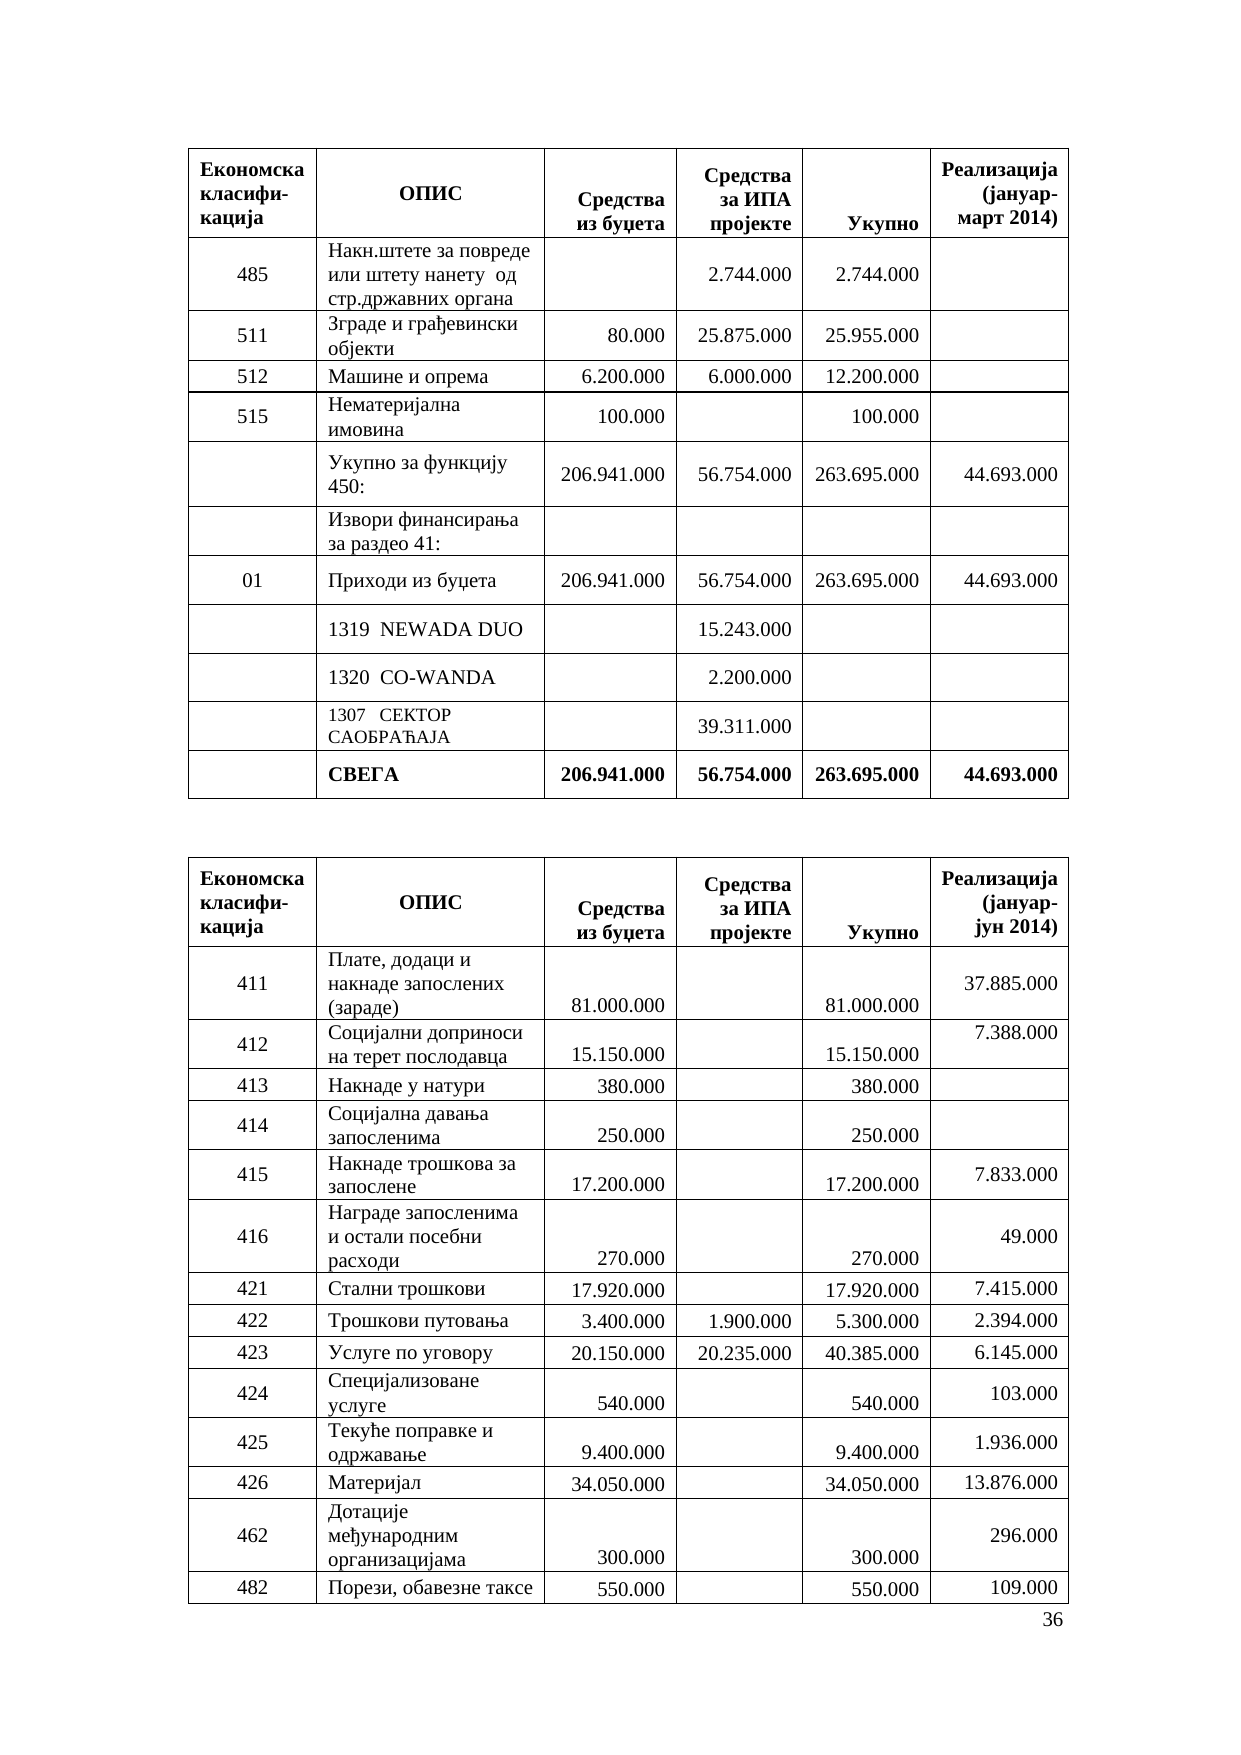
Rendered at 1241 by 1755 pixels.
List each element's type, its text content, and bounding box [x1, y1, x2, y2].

table_cell 380.000 [803, 1069, 930, 1100]
table_cell 5.300.000 [803, 1305, 930, 1336]
table_cell 423 [189, 1337, 316, 1367]
table_cell [931, 311, 1068, 359]
table_cell [545, 507, 676, 555]
table_cell [931, 605, 1068, 652]
table_cell Приходи из буџета [317, 556, 544, 604]
table_cell [677, 1150, 802, 1198]
table_cell 100.000 [803, 393, 930, 441]
table_cell 44.693.000 [931, 442, 1068, 506]
table_cell 414 [189, 1101, 316, 1149]
table_cell 34.050.000 [803, 1467, 930, 1498]
table_cell 17.920.000 [545, 1273, 676, 1304]
table_cell 6.145.000 [931, 1337, 1068, 1367]
table_cell [677, 1418, 802, 1466]
table_cell 540.000 [545, 1369, 676, 1417]
table_cell 2.744.000 [803, 238, 930, 310]
table_cell Зграде и грађевински објекти [317, 311, 544, 359]
table_cell 1320 CO-WANDA [317, 654, 544, 701]
table_cell [931, 238, 1068, 310]
table_cell Награде запосленима и остали посебни расходи [317, 1200, 544, 1272]
table_cell 39.311.000 [677, 702, 802, 749]
table_cell 15.243.000 [677, 605, 802, 652]
table_cell Материјал [317, 1467, 544, 1498]
table_cell 1319 NEWADA DUO [317, 605, 544, 652]
table_cell Стални трошкови [317, 1273, 544, 1304]
table_cell 44.693.000 [931, 556, 1068, 604]
table_cell [677, 1101, 802, 1149]
table_header Економска класифи-кација [189, 149, 316, 237]
table_cell [545, 702, 676, 749]
table_cell 56.754.000 [677, 556, 802, 604]
table_header Економска класифи-кација [189, 858, 316, 946]
table_cell 263.695.000 [803, 751, 930, 798]
table_cell 20.150.000 [545, 1337, 676, 1367]
table_cell 482 [189, 1572, 316, 1603]
table_cell 422 [189, 1305, 316, 1336]
table_cell Накн.штете за повреде или штету нанету од стр.државних органа [317, 238, 544, 310]
table_cell 7.833.000 [931, 1150, 1068, 1198]
table_cell [189, 751, 316, 798]
table_cell [677, 1467, 802, 1498]
table_cell [931, 654, 1068, 701]
table_cell 80.000 [545, 311, 676, 359]
table_cell 550.000 [803, 1572, 930, 1603]
table_cell 44.693.000 [931, 751, 1068, 798]
table_header Реализациja(јануар- јун 2014) [931, 858, 1068, 946]
table_cell 49.000 [931, 1200, 1068, 1272]
table_cell 424 [189, 1369, 316, 1417]
table_cell 37.885.000 [931, 947, 1068, 1019]
table_cell Нематеријална имовина [317, 393, 544, 441]
table_header Укупно [803, 149, 930, 237]
table_cell [677, 947, 802, 1019]
table_cell 263.695.000 [803, 556, 930, 604]
table_cell 380.000 [545, 1069, 676, 1100]
table_cell Порези, обавезне таксе [317, 1572, 544, 1603]
table_cell [931, 1101, 1068, 1149]
table_cell [803, 654, 930, 701]
table_cell [931, 1069, 1068, 1100]
table_cell [677, 393, 802, 441]
table_cell Укупно за функцију 450: [317, 442, 544, 506]
table_cell 17.920.000 [803, 1273, 930, 1304]
table_cell 40.385.000 [803, 1337, 930, 1367]
table_cell 413 [189, 1069, 316, 1100]
table_cell Машине и опрема [317, 361, 544, 391]
table_cell 485 [189, 238, 316, 310]
table_cell [677, 507, 802, 555]
table_header Средства из буџета [545, 858, 676, 946]
table_header Средства за ИПА пројекте [677, 149, 802, 237]
table_cell 462 [189, 1499, 316, 1571]
table_cell 2.200.000 [677, 654, 802, 701]
table_cell 250.000 [803, 1101, 930, 1149]
table_cell 206.941.000 [545, 751, 676, 798]
table_cell 426 [189, 1467, 316, 1498]
table_cell [677, 1020, 802, 1068]
table_cell 20.235.000 [677, 1337, 802, 1367]
table_cell Накнаде у натури [317, 1069, 544, 1100]
table_header Укупно [803, 858, 930, 946]
table_cell 270.000 [803, 1200, 930, 1272]
table_cell [545, 605, 676, 652]
table_cell 01 [189, 556, 316, 604]
table_cell Специјализоване услуге [317, 1369, 544, 1417]
table_cell 515 [189, 393, 316, 441]
table_cell 2.744.000 [677, 238, 802, 310]
table_cell Социјална давања запосленима [317, 1101, 544, 1149]
table_cell [189, 442, 316, 506]
table_cell 7.388.000 [931, 1020, 1068, 1068]
table_cell 9.400.000 [545, 1418, 676, 1466]
table_cell 512 [189, 361, 316, 391]
table_cell [803, 702, 930, 749]
table_cell [189, 605, 316, 652]
table_cell 34.050.000 [545, 1467, 676, 1498]
table_cell 421 [189, 1273, 316, 1304]
table_cell [931, 361, 1068, 391]
table_cell [677, 1369, 802, 1417]
table_cell [189, 507, 316, 555]
table_header Средства из буџета [545, 149, 676, 237]
table_cell [803, 605, 930, 652]
table_cell 56.754.000 [677, 751, 802, 798]
table_cell [931, 393, 1068, 441]
table_cell [931, 507, 1068, 555]
table_cell 416 [189, 1200, 316, 1272]
table_cell 511 [189, 311, 316, 359]
table_cell 1.936.000 [931, 1418, 1068, 1466]
table_cell 296.000 [931, 1499, 1068, 1571]
table_cell Дотације међународним организацијама [317, 1499, 544, 1571]
table_cell Накнаде трошкова за запослене [317, 1150, 544, 1198]
table_cell Плате, додаци и накнаде запослених (зараде) [317, 947, 544, 1019]
table_header ОПИС [317, 149, 544, 237]
table_cell [545, 654, 676, 701]
table_cell 415 [189, 1150, 316, 1198]
table_cell 250.000 [545, 1101, 676, 1149]
table_cell 540.000 [803, 1369, 930, 1417]
table_cell 6.000.000 [677, 361, 802, 391]
table_cell 81.000.000 [545, 947, 676, 1019]
table_header ОПИС [317, 858, 544, 946]
table_cell [677, 1273, 802, 1304]
table_cell [677, 1069, 802, 1100]
table_cell 17.200.000 [803, 1150, 930, 1198]
table_cell 25.875.000 [677, 311, 802, 359]
table_cell 81.000.000 [803, 947, 930, 1019]
table_cell 100.000 [545, 393, 676, 441]
table_cell [677, 1572, 802, 1603]
table_cell [803, 507, 930, 555]
table_cell 3.400.000 [545, 1305, 676, 1336]
table_cell 15.150.000 [545, 1020, 676, 1068]
table_cell 9.400.000 [803, 1418, 930, 1466]
table_cell Трошкови путовања [317, 1305, 544, 1336]
table_cell 550.000 [545, 1572, 676, 1603]
table_cell 7.415.000 [931, 1273, 1068, 1304]
table_cell [545, 238, 676, 310]
table_cell 300.000 [545, 1499, 676, 1571]
table_cell 206.941.000 [545, 442, 676, 506]
table_cell 13.876.000 [931, 1467, 1068, 1498]
table_cell [677, 1200, 802, 1272]
table_cell 56.754.000 [677, 442, 802, 506]
table_cell 6.200.000 [545, 361, 676, 391]
table_cell Извори финансирања за раздео 41: [317, 507, 544, 555]
table_cell 25.955.000 [803, 311, 930, 359]
table_cell 300.000 [803, 1499, 930, 1571]
table_header Реализациja(јануар- март 2014) [931, 149, 1068, 237]
table_cell 103.000 [931, 1369, 1068, 1417]
table_cell Услуге по уговору [317, 1337, 544, 1367]
table_header Средства за ИПА пројекте [677, 858, 802, 946]
table_cell Социјални доприноси на терет послодавца [317, 1020, 544, 1068]
table_cell 270.000 [545, 1200, 676, 1272]
table_cell 412 [189, 1020, 316, 1068]
table_cell 1.900.000 [677, 1305, 802, 1336]
table_cell СВЕГА [317, 751, 544, 798]
table_cell Текуће поправке и одржавање [317, 1418, 544, 1466]
table_cell 206.941.000 [545, 556, 676, 604]
table_cell [677, 1499, 802, 1571]
table_cell 17.200.000 [545, 1150, 676, 1198]
table_cell 263.695.000 [803, 442, 930, 506]
table_cell 12.200.000 [803, 361, 930, 391]
table_cell 2.394.000 [931, 1305, 1068, 1336]
table_cell 425 [189, 1418, 316, 1466]
table_cell [931, 702, 1068, 749]
table_cell [189, 702, 316, 749]
table_cell 109.000 [931, 1572, 1068, 1603]
table_cell [189, 654, 316, 701]
table_cell 15.150.000 [803, 1020, 930, 1068]
table_cell 411 [189, 947, 316, 1019]
table_cell 1307 СЕКТОР САОБРАЋАЈА [317, 702, 544, 749]
